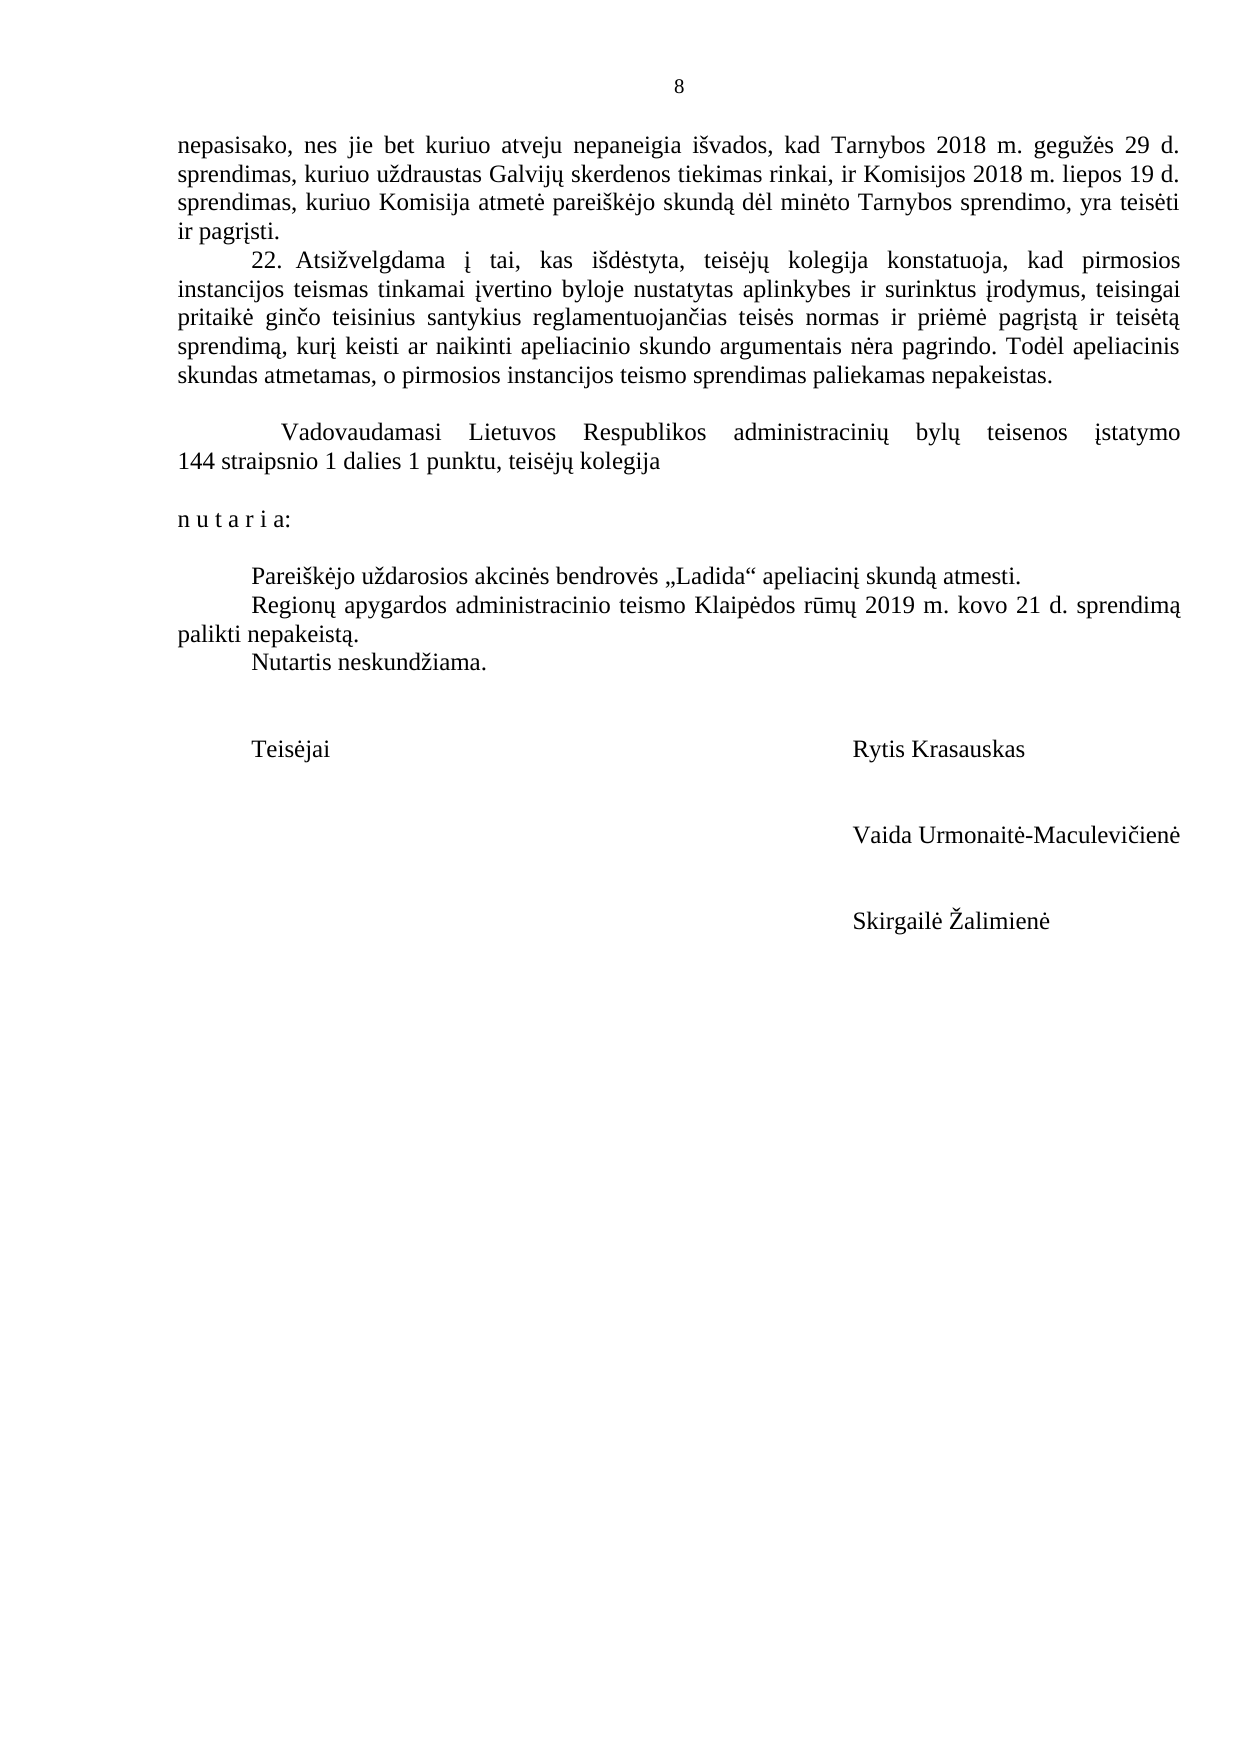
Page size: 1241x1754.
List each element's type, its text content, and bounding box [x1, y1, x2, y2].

text n u t a r i a: [177, 504, 1181, 532]
text Regionų apygardos administracinio teismo Klaipėdos rūmų 2019 m. kovo 21 d. sprendimą palikti nepakeistą. [177, 590, 1181, 647]
text Vaida Urmonaitė-Maculevičienė [717, 820, 1181, 849]
text nepasisako, nes jie bet kuriuo atveju nepaneigia išvados, kad Tarnybos 2018 m. gegužės 29 d. sprendimas, kuriuo uždraustas Galvijų skerdenos tiekimas rinkai, ir Komisijos 2018 m. liepos 19 d. sprendimas, kuriuo Komisija atmetė pareiškėjo skundą dėl minėto Tarnybos sprendimo, yra teisėti ir pagrįsti. [177, 130, 1181, 245]
text Skirgailė Žalimienė [852, 906, 1181, 935]
text Vadovaudamasi Lietuvos Respublikos administracinių bylų teisenos įstatymo 144 straipsnio 1 dalies 1 punktu, teisėjų kolegija [177, 417, 1181, 475]
text Nutartis neskundžiama. [177, 647, 1181, 676]
text Pareiškėjo uždarosios akcinės bendrovės „Ladida“ apeliacinį skundą atmesti. [177, 561, 1181, 590]
text 22. Atsižvelgdama į tai, kas išdėstyta, teisėjų kolegija konstatuoja, kad pirmosios instancijos teismas tinkamai įvertino byloje nustatytas aplinkybes ir surinktus įrodymus, teisingai pritaikė ginčo teisinius santykius reglamentuojančias teisės normas ir priėmė pagrįstą ir teisėtą sprendimą, kurį keisti ar naikinti apeliacinio skundo argumentais nėra pagrindo. Todėl apeliacinis skundas atmetamas, o pirmosios instancijos teismo sprendimas paliekamas nepakeistas. [177, 245, 1181, 389]
text Teisėjai Rytis Krasauskas [177, 734, 1181, 762]
